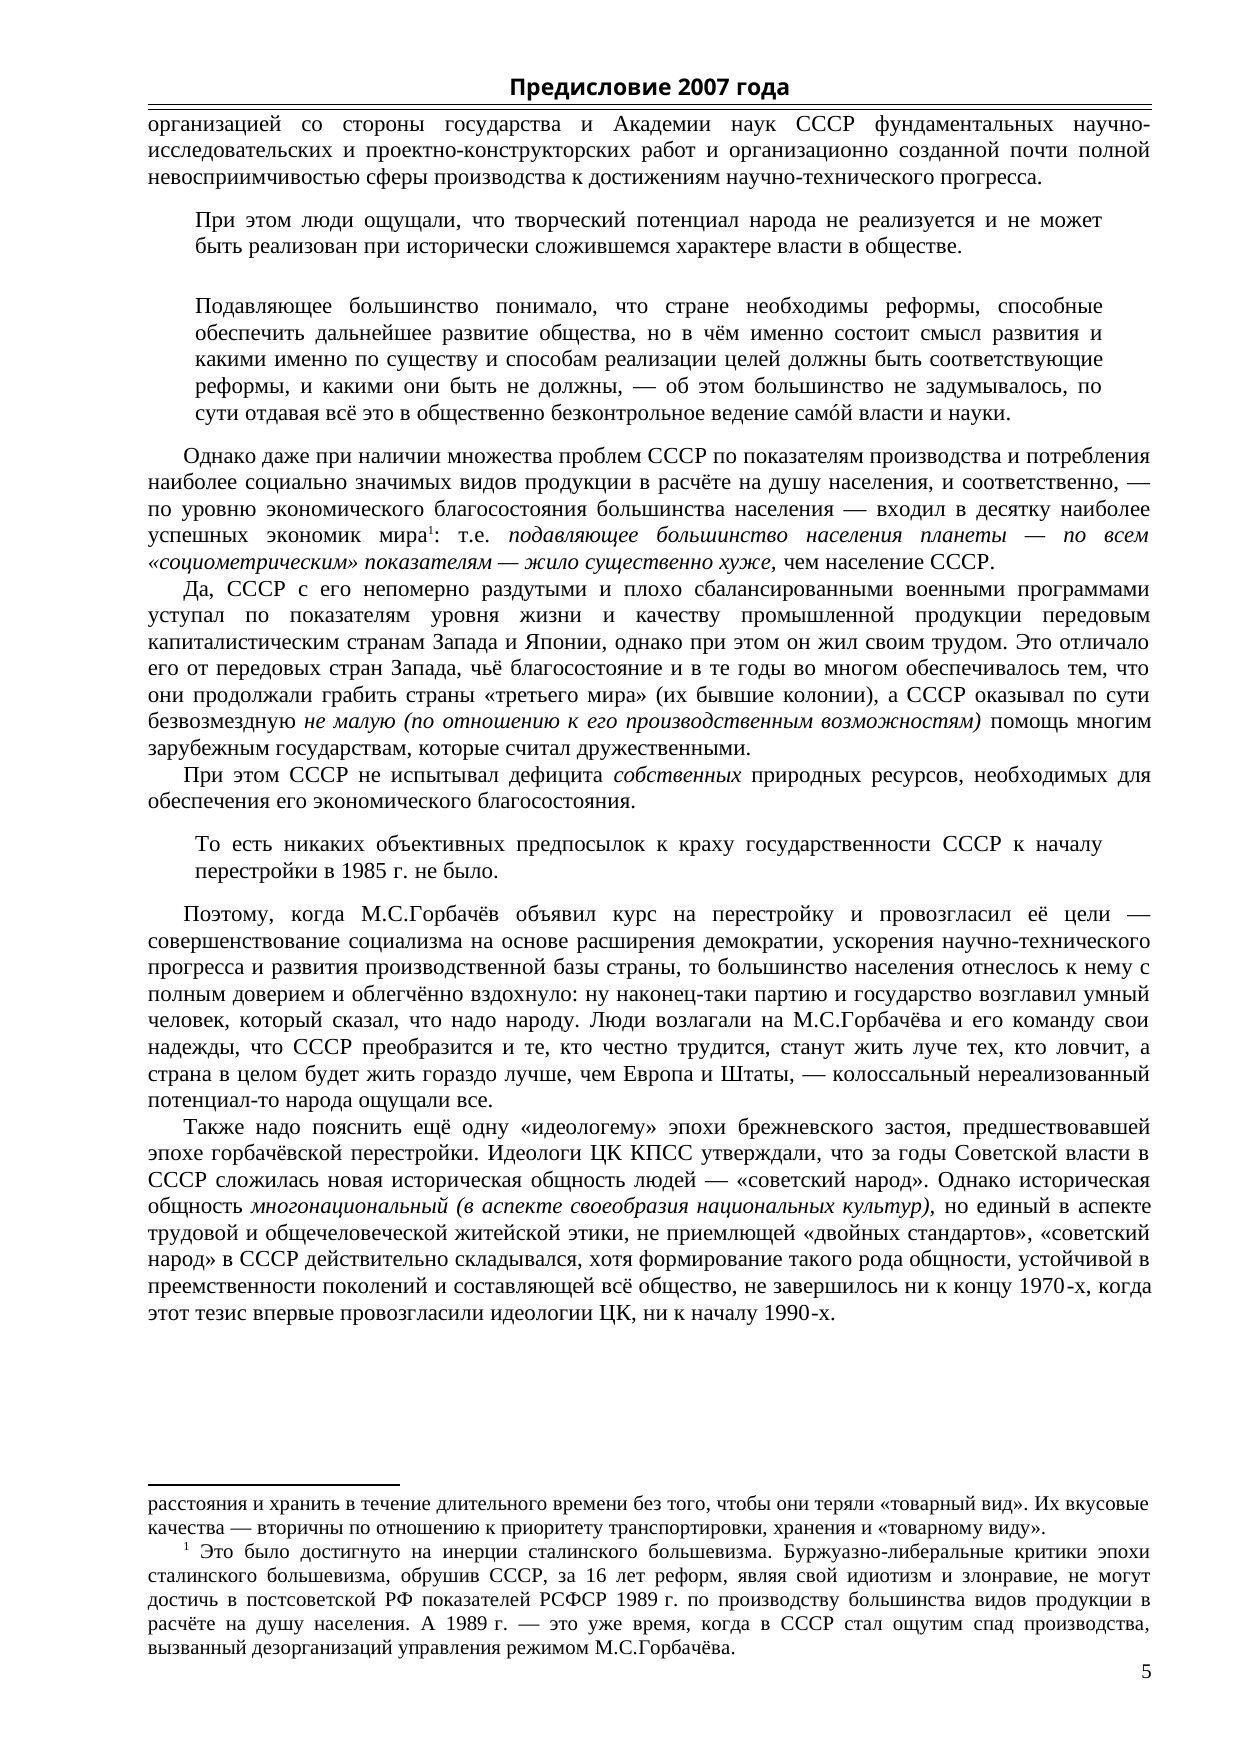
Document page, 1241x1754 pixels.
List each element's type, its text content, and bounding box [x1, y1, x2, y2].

text Это было достигнуто на инерции сталинского большевизма. Буржуазно-либеральные критики эпохи сталинского большевизма, обрушив СССР, за 16 лет реформ, являя свой идиотизм и злонравие, не могут достичь в постсоветской РФ показателей РСФСР 1989 г. по производству большинства видов продукции в расчёте на душу населения. А 1989 г. — это уже время, когда в СССР стал ощутим спад производства, вызванный дезорганизаций управления режимом М.С.Горбачёва. [148, 1539, 1152, 1659]
text Также надо пояснить ещё одну «идеологему» эпохи брежневского застоя, предшествовавшей эпохе горбачёвской перестройки. Идеологи ЦК КПСС утверждали, что за годы Советской власти в СССР сложилась новая историческая общность людей — «советский народ». Однако историческая общность многонациональный (в аспекте своеобразия национальных культур), но единый в аспекте трудовой и общечеловеческой житейской этики, не приемлющей «двойных стандартов», «советский народ» в СССР действительно складывался, хотя формирование такого рода общности, устойчивой в преемственности поколений и составляющей всё общество, не завершилось ни к концу 1970‑х, когда этот тезис впервые провозгласили идеологии ЦК, ни к началу 1990‑х. [148, 1112, 1152, 1325]
text При этом СССР не испытывал дефицита собственных природных ресурсов, необходимых для обеспечения его экономического благосостояния. [148, 760, 1152, 813]
text Поэтому, когда М.С.Горбачёв объявил курс на перестройку и провозгласил её цели — совершенствование социализма на основе расширения демократии, ускорения научно-технического прогресса и развития производственной базы страны, то большинство населения отнеслось к нему с полным доверием и облегчённо вздохнуло: ну наконец-таки партию и государство возглавил умный человек, который сказал, что надо народу. Люди возлагали на М.С.Горбачёва и его команду свои надежды, что СССР преобразится и те, кто честно трудится, станут жить луче тех, кто ловчит, а страна в целом будет жить гораздо лучше, чем Европа и Штаты, — колоссальный нереализованный потенциал-то народа ощущали все. [148, 900, 1152, 1112]
text Да, СССР с его непомерно раздутыми и плохо сбалансированными военными программами уступал по показателям уровня жизни и качеству промышленной продукции передовым капиталистическим странам Запада и Японии, однако при этом он жил своим трудом. Это отличало его от передовых стран Запада, чьё благосостояние и в те годы во многом обеспечивалось тем, что они продолжали грабить страны «третьего мира» (их бывшие колонии), а СССР оказывал по сути безвозмездную не малую (по отношению к его производственным возможностям) помощь многим зарубежным государствам, которые считал дружественными. [148, 574, 1152, 760]
text То есть никаких объективных предпосылок к краху государственности СССР к началу перестройки в 1985 г. не было. [195, 830, 1104, 883]
text Подавляющее большинство понимало, что стране необходимы реформы, способные обеспечить дальнейшее развитие общества, но в чём именно состоит смысл развития и какими именно по существу и способам реализации целей должны быть соответствующие реформы, и какими они быть не должны, — об этом большинство не задумывалось, по сути отдавая всё это в общественно безконтрольное ведение самóй власти и науки. [195, 292, 1104, 425]
text При этом люди ощущали, что творческий потенциал народа не реализуется и не может быть реализован при исторически сложившемся характере власти в обществе. [195, 206, 1104, 259]
text Однако даже при наличии множества проблем СССР по показателям производства и потребления наиболее социально значимых видов продукции в расчёте на душу населения, и соответственно, — по уровню экономического благосостояния большинства населения — входил в десятку наиболее успешных экономик мира: т.е. подавляющее большинство населения планеты — по всем «социометрическим» показателям — жило существенно хуже, чем население СССР. [148, 442, 1152, 574]
text расстояния и хранить в течение длительного времени без того, чтобы они теряли «товарный вид». Их вкусовые качества — вторичны по отношению к приоритету транспортировки, хранения и «товарному виду». [148, 1491, 1152, 1539]
text организацией со стороны государства и Академии наук СССР фундаментальных научно-исследовательских и проектно-конструкторских работ и организационно созданной почти полной невосприимчивостью сферы производства к достижениям научно-технического прогресса. [148, 110, 1152, 189]
